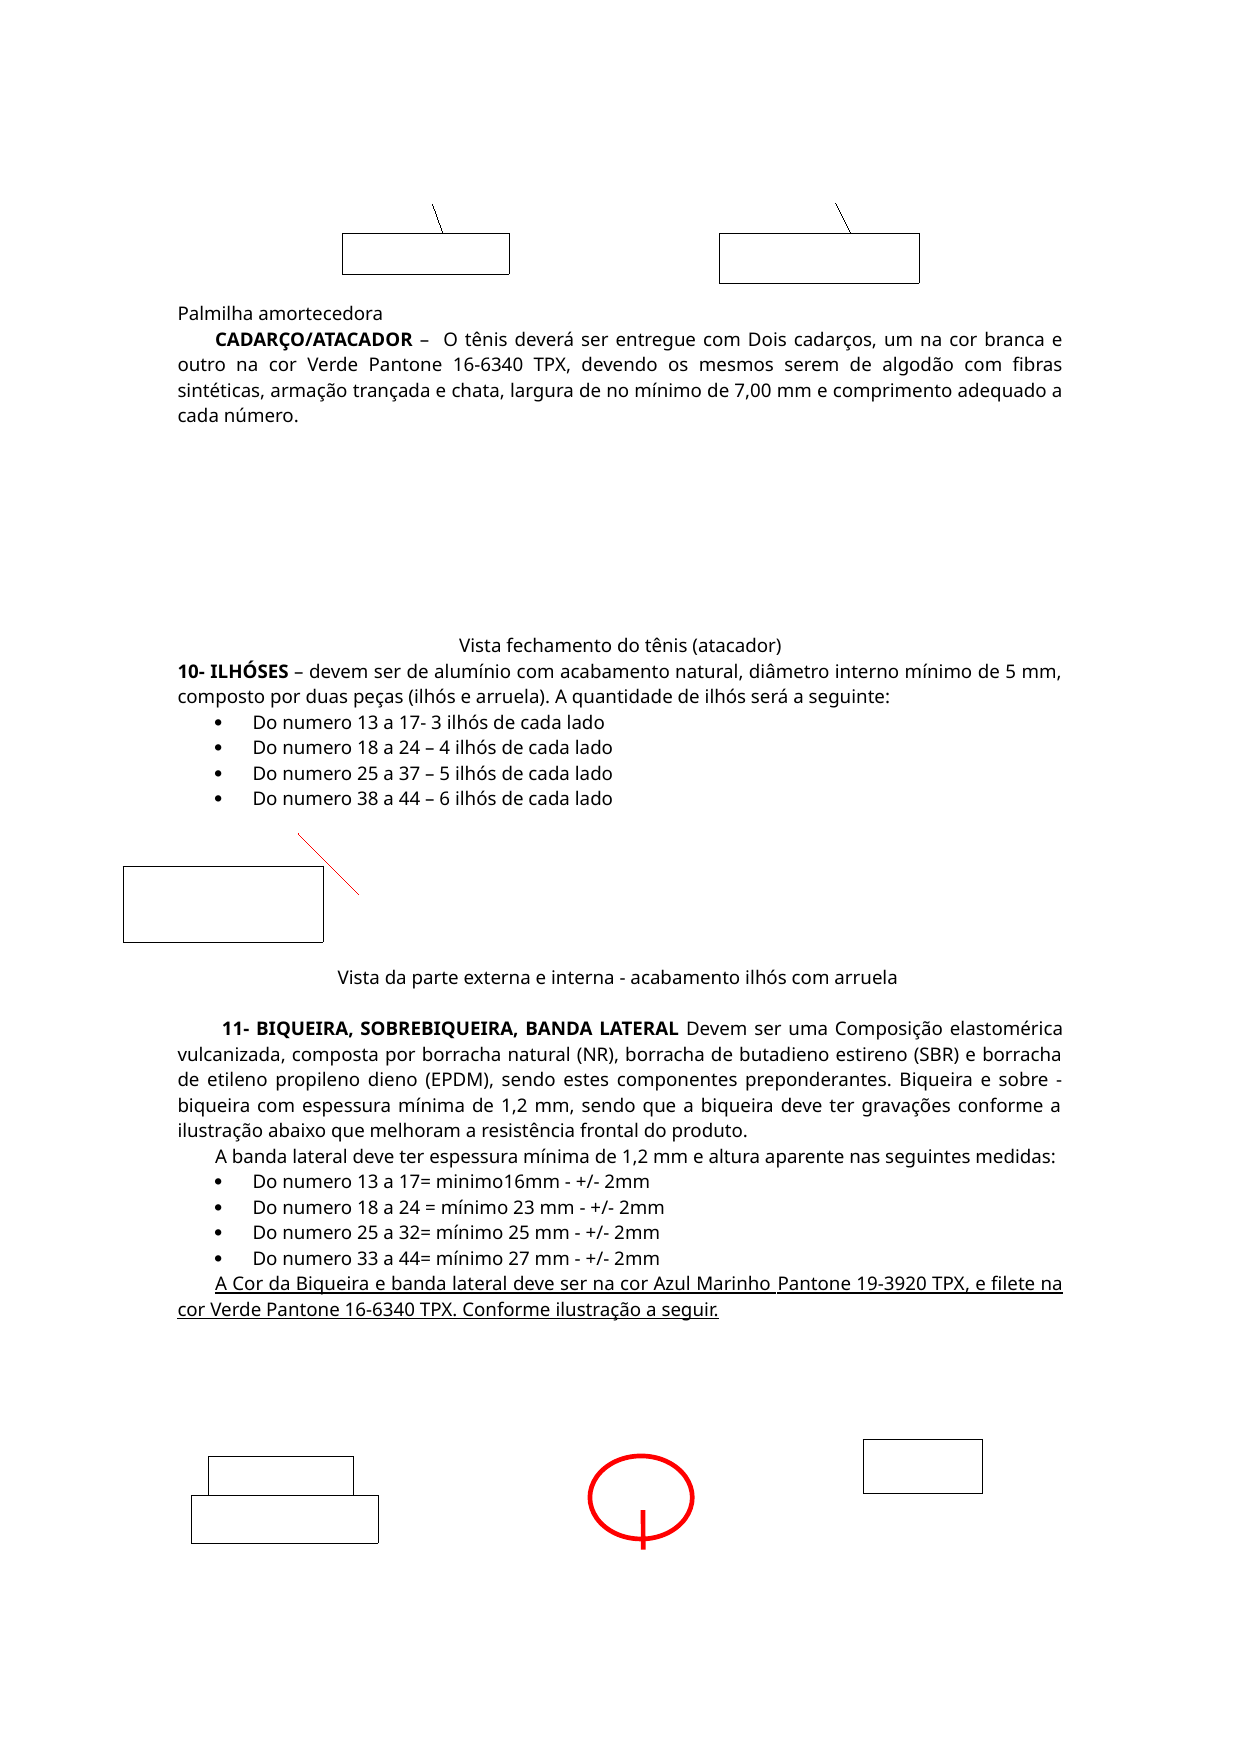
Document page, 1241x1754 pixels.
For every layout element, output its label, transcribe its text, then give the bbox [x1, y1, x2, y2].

text CADARÇO/ATACADOR – O tênis deverá ser entregue com Dois cadarços, um na cor branca e outro na cor Verde Pantone 16-6340 TPX, devendo os mesmos serem de algodão com fibras sintéticas, armação trançada e chata, largura de no mínimo de 7,00 mm e comprimento adequado a cada número. [177, 326, 1063, 428]
list Do numero 13 a 17- 3 ilhós de cada lado [215, 709, 1063, 734]
text Vista fechamento do tênis (atacador) [177, 632, 1063, 658]
text 10- ILHÓSES – devem ser de alumínio com acabamento natural, diâmetro interno mínimo de 5 mm, composto por duas peças (ilhós e arruela). A quantidade de ilhós será a seguinte: [177, 658, 1063, 709]
text A Cor da Biqueira e banda lateral deve ser na cor Azul Marinho Pantone 19-3920 TPX, e filete na cor Verde Pantone 16-6340 TPX. Conforme ilustração a seguir. [177, 1271, 1063, 1322]
list Do numero 18 a 24 = mínimo 23 mm - +/- 2mm [215, 1194, 1063, 1219]
text 11- BIQUEIRA, SOBREBIQUEIRA, BANDA LATERAL Devem ser uma Composição elastomérica vulcanizada, composta por borracha natural (NR), borracha de butadieno estireno (SBR) e borracha de etileno propileno dieno (EPDM), sendo estes componentes preponderantes. Biqueira e sobre - biqueira com espessura mínima de 1,2 mm, sendo que a biqueira deve ter gravações conforme a ilustração abaixo que melhoram a resistência frontal do produto. [177, 1015, 1063, 1143]
list Do numero 13 a 17= minimo16mm - +/- 2mm [215, 1168, 1063, 1194]
text Palmilha amortecedora [177, 301, 1063, 326]
list Do numero 33 a 44= mínimo 27 mm - +/- 2mm [215, 1245, 1063, 1271]
list Do numero 38 a 44 – 6 ilhós de cada lado [215, 786, 1063, 811]
text A banda lateral deve ter espessura mínima de 1,2 mm e altura aparente nas seguintes medidas: [177, 1143, 1063, 1168]
list Do numero 25 a 32= mínimo 25 mm - +/- 2mm [215, 1219, 1063, 1245]
list Do numero 25 a 37 – 5 ilhós de cada lado [215, 760, 1063, 786]
list Do numero 18 a 24 – 4 ilhós de cada lado [215, 734, 1063, 760]
text Vista da parte externa e interna - acabamento ilhós com arruela [177, 964, 1063, 990]
